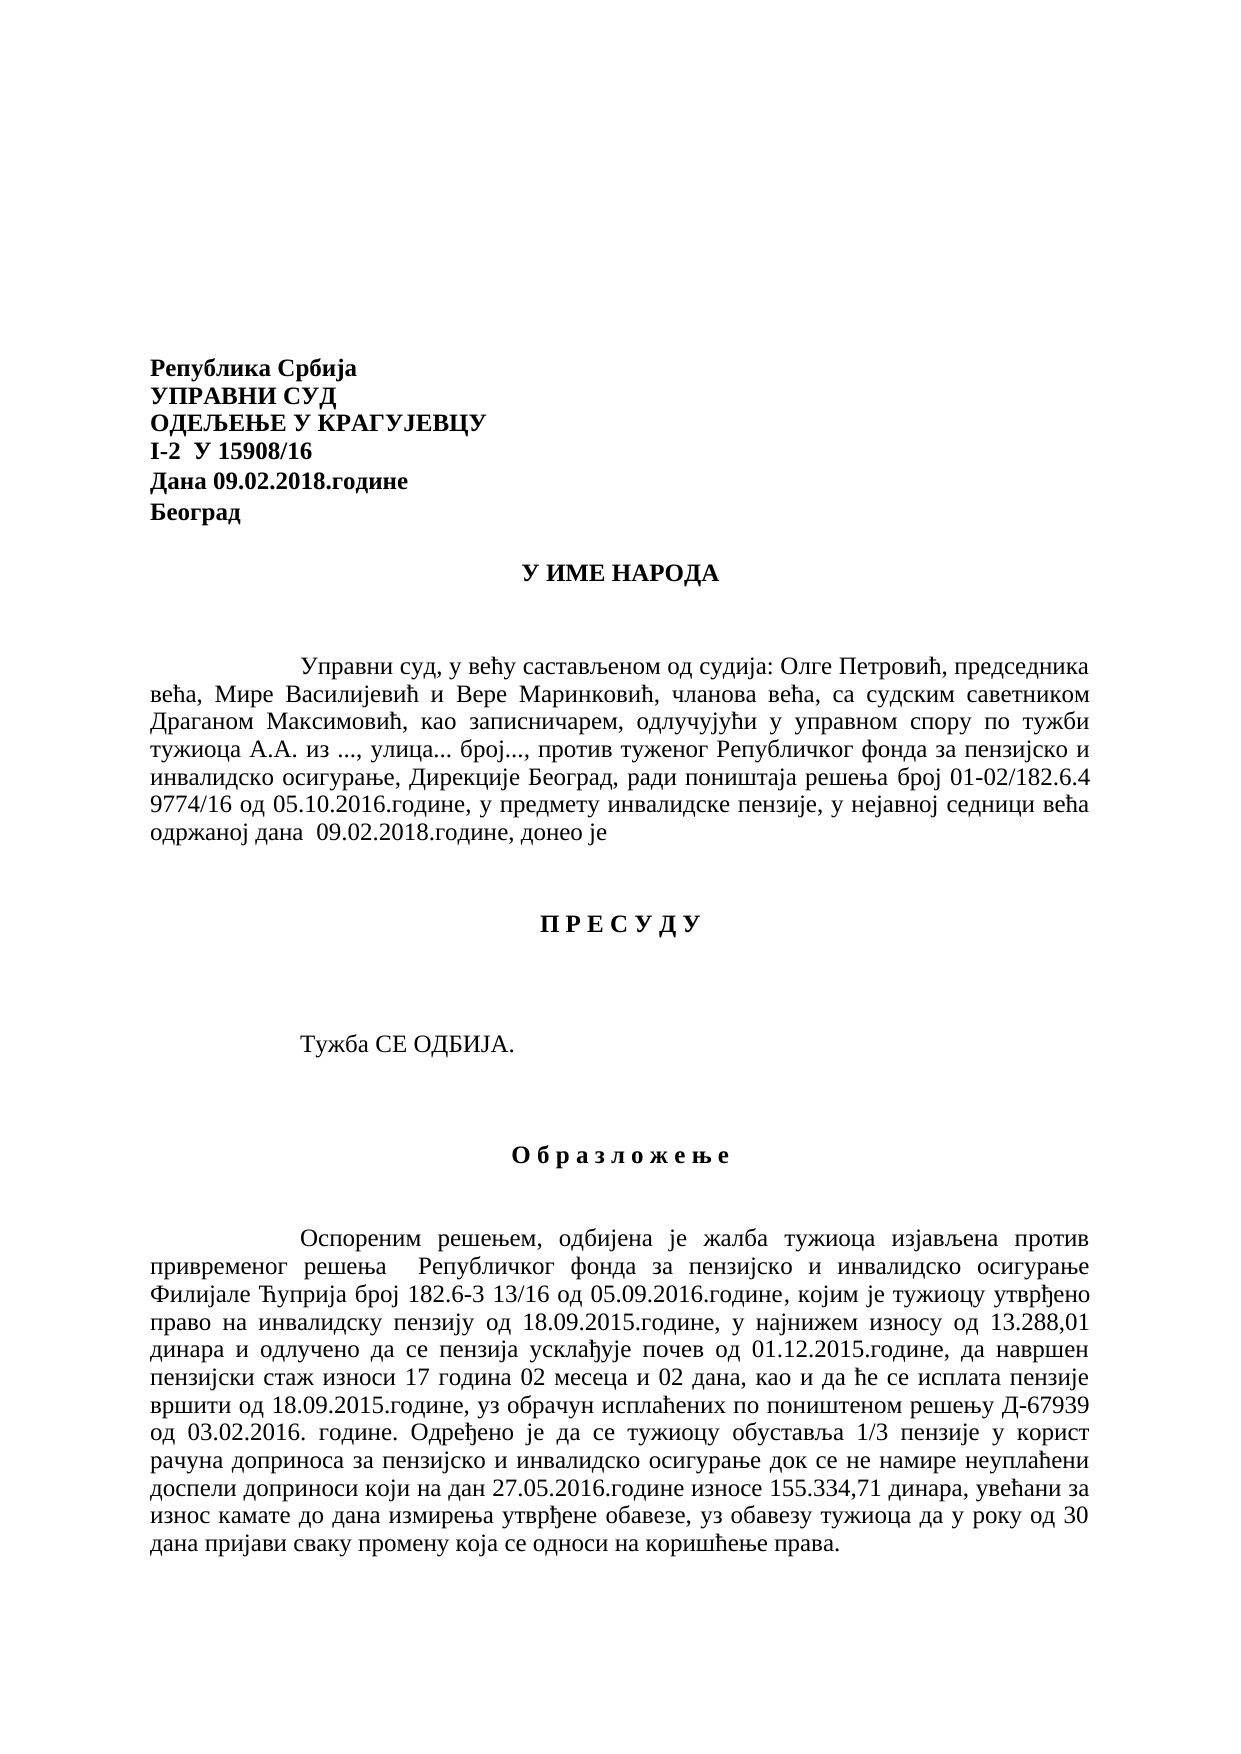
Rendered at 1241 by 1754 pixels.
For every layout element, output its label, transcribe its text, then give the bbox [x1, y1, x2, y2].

text Оспореним решењем, одбијена је жалба тужиоца изјављена против привременог решења Републичког фонда за пензијско и инвалидско осигурање Филијале Ћуприја број 182.6-3 13/16 од 05.09.2016.године, којим је тужиоцу утврђено право на инвалидску пензију од 18.09.2015.године, у најнижем износу од 13.288,01 динара и одлучено да се пензија усклађује почев од 01.12.2015.године, да навршен пензијски стаж износи 17 година 02 месеца и 02 дана, као и да ће се исплата пензије вршити од 18.09.2015.године, уз обрачун исплаћених по поништеном решењу Д-67939 од 03.02.2016. године. Одређено је да се тужиоцу обуставља 1/3 пензије у корист рачуна доприноса за пензијско и инвалидско осигурање док се не намире неуплаћени доспели доприноси који на дан 27.05.2016.године износе 155.334,71 динара, увећани за износ камате до дана измирења утврђене обавезе, уз обавезу тужиоца да у року од 30 дана пријави сваку промену која се односи на коришћење права. [150, 1224, 1090, 1557]
text УПРАВНИ СУД [150, 382, 1090, 409]
text У ИМЕ НАРОДА [150, 559, 1090, 587]
text Управни суд, у већу састављеном од судија: Олге Петровић, председника већа, Мире Василијевић и Вере Маринковић, чланова већа, са судским саветником Драганом Максимовић, као записничарем, одлучујући у управном спору по тужби тужиоца А.А. из ..., улица... број..., против туженог Републичког фонда за пензијско и инвалидско осигурање, Дирекције Београд, ради поништаја решења број 01-02/182.6.4 9774/16 од 05.10.2016.године, у предмету инвалидске пензије, у нејавној седници већа одржаној дана 09.02.2018.године, донео је [150, 652, 1090, 846]
text ОДEЉЕЊЕ У КРАГУЈЕВЦУ [150, 409, 1090, 437]
text Дана 09.02.2018.године [150, 467, 1090, 495]
text Београд [150, 498, 1090, 526]
text П Р Е С У Д У [150, 911, 1090, 938]
text Република Србија [150, 148, 1090, 382]
text I-2 У 15908/16 [150, 437, 1090, 465]
text Тужба СЕ ОДБИЈА. [150, 1031, 1090, 1058]
text О б р а з л о ж е њ е [150, 1141, 1090, 1169]
